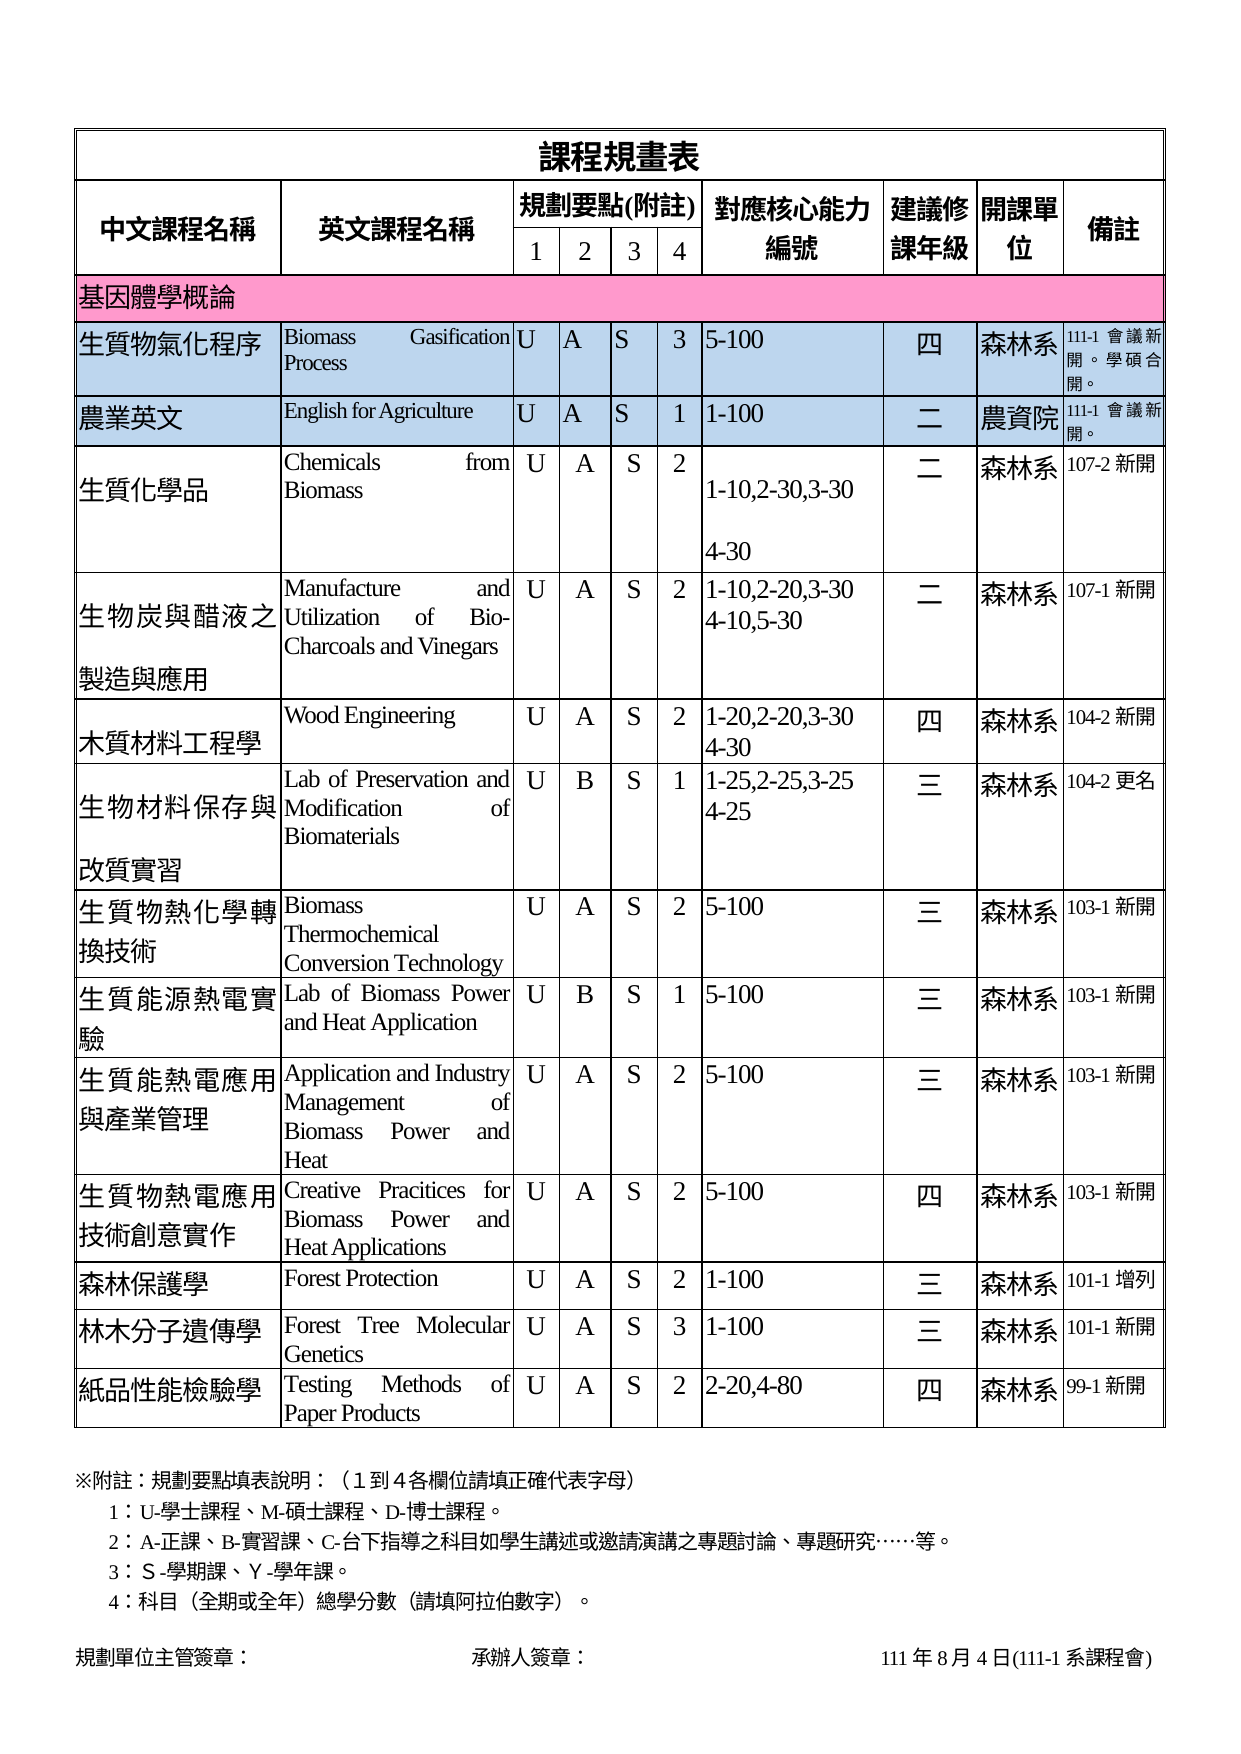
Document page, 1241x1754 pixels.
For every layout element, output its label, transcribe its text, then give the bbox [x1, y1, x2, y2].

table_cell 1-10,2-20,3-30 4-10,5-30 [703, 573, 883, 698]
table_cell 生質物氣化程序 [77, 323, 280, 395]
table_cell 4 [658, 228, 701, 274]
table_cell 森林系 [978, 1058, 1063, 1173]
table_cell B [560, 978, 610, 1057]
table_cell 規劃要點(附註) [514, 181, 701, 227]
table_cell U [514, 1175, 559, 1261]
table_cell U [514, 447, 559, 572]
table_cell 3 [612, 228, 657, 274]
table_cell Lab of Biomass Power and Heat Application [282, 978, 513, 1057]
table_cell Lab of Preservation and Modification of Biomaterials [282, 764, 513, 889]
table_cell A [560, 1263, 610, 1308]
table_cell 1 [658, 764, 701, 889]
table_cell 森林系 [978, 323, 1063, 395]
table_cell S [612, 700, 657, 762]
table_cell 3 [658, 1310, 701, 1368]
table_cell 森林系 [978, 1369, 1063, 1427]
table_cell S [612, 764, 657, 889]
table_cell 5-100 [703, 1175, 883, 1261]
table_cell U [514, 891, 559, 977]
table_cell 建議修課年級 [884, 181, 976, 274]
table_cell 99-1新開 [1064, 1369, 1163, 1427]
table_cell A [560, 323, 610, 395]
table_cell 2 [658, 1369, 701, 1427]
table_cell U [514, 573, 559, 698]
table_cell 三 [884, 1310, 976, 1368]
table_cell 111-1會議新開。學碩合開。 [1064, 323, 1163, 395]
table_cell A [560, 1175, 610, 1261]
table_cell S [612, 323, 657, 395]
table_cell 107-2新開 [1064, 447, 1163, 572]
table_cell 木質材料工程學 [77, 700, 280, 762]
table_cell U [514, 1310, 559, 1368]
table_cell 四 [884, 1175, 976, 1261]
table_cell 103-1新開 [1064, 1058, 1163, 1173]
table_cell 101-1增列 [1064, 1263, 1163, 1308]
table_cell A [560, 1369, 610, 1427]
table_cell 107-1新開 [1064, 573, 1163, 698]
table_cell 農業英文 [77, 397, 280, 445]
table_cell U [514, 1263, 559, 1308]
table_cell U [514, 1058, 559, 1173]
table_cell 2 [658, 573, 701, 698]
table_cell U [514, 700, 559, 762]
table_cell 四 [884, 1369, 976, 1427]
table_cell 103-1新開 [1064, 978, 1163, 1057]
table_cell 二 [884, 573, 976, 698]
table_cell 森林系 [978, 447, 1063, 572]
table_cell S [612, 1369, 657, 1427]
table_cell S [612, 447, 657, 572]
table_cell U [514, 323, 559, 395]
table_cell 森林系 [978, 573, 1063, 698]
table_cell 森林保護學 [77, 1263, 280, 1308]
table_cell 2 [658, 891, 701, 977]
table_cell 中文課程名稱 [77, 181, 280, 274]
table_cell 備註 [1064, 181, 1163, 274]
table_cell 二 [884, 447, 976, 572]
table_cell 四 [884, 700, 976, 762]
table_cell U [514, 397, 559, 445]
table_cell 5-100 [703, 891, 883, 977]
table_cell 1-100 [703, 1310, 883, 1368]
table_cell 1 [514, 228, 559, 274]
table_cell Chemicals from Biomass [282, 447, 513, 572]
table_cell B [560, 764, 610, 889]
table_cell S [612, 978, 657, 1057]
table_cell 對應核心能力編號 [703, 181, 883, 274]
table_cell 生質化學品 [77, 447, 280, 572]
table_cell 基因體學概論 [77, 276, 1163, 321]
table_cell 森林系 [978, 1263, 1063, 1308]
table_cell 森林系 [978, 978, 1063, 1057]
table_cell A [560, 447, 610, 572]
table_cell 1-20,2-20,3-30 4-30 [703, 700, 883, 762]
table_cell S [612, 891, 657, 977]
table_cell 104-2新開 [1064, 700, 1163, 762]
table_cell U [514, 978, 559, 1057]
table_cell 111-1會議新開。 [1064, 397, 1163, 445]
table_cell S [612, 397, 657, 445]
table_cell S [612, 1175, 657, 1261]
table_cell 三 [884, 978, 976, 1057]
table_cell 1-100 [703, 1263, 883, 1308]
table_cell 森林系 [978, 700, 1063, 762]
table_cell A [560, 573, 610, 698]
table_cell 三 [884, 891, 976, 977]
table_cell 三 [884, 1263, 976, 1308]
table_cell 生質物熱化學轉換技術 [77, 891, 280, 977]
table_cell 103-1新開 [1064, 891, 1163, 977]
table_cell 生物炭與醋液之製造與應用 [77, 573, 280, 698]
table_cell Manufacture and Utilization of Bio-Charcoals and Vinegars [282, 573, 513, 698]
table_cell Forest Tree Molecular Genetics [282, 1310, 513, 1368]
table_cell 1-100 [703, 397, 883, 445]
table_cell 5-100 [703, 978, 883, 1057]
table_cell Creative Pracitices for Biomass Power and Heat Applications [282, 1175, 513, 1261]
table_cell S [612, 1263, 657, 1308]
table_cell U [514, 764, 559, 889]
table_cell 1-10,2-30,3-30 4-30 [703, 447, 883, 572]
table_cell A [560, 397, 610, 445]
table_cell 森林系 [978, 891, 1063, 977]
table_cell 2 [658, 1175, 701, 1261]
table_cell S [612, 573, 657, 698]
table_cell A [560, 891, 610, 977]
table_cell 2-20,4-80 [703, 1369, 883, 1427]
table_cell 三 [884, 764, 976, 889]
table_cell Biomass Gasification Process [282, 323, 513, 395]
table_cell 開課單位 [978, 181, 1063, 274]
table_cell 二 [884, 397, 976, 445]
table_cell 生質能熱電應用與產業管理 [77, 1058, 280, 1173]
table_header 課程規畫表 [77, 131, 1163, 179]
table_cell S [612, 1310, 657, 1368]
table_cell U [514, 1369, 559, 1427]
table_cell 三 [884, 1058, 976, 1173]
table_cell 2 [560, 228, 610, 274]
table_cell 3 [658, 323, 701, 395]
table_cell 1 [658, 397, 701, 445]
table_cell 英文課程名稱 [282, 181, 513, 274]
table_cell 2 [658, 1058, 701, 1173]
table_cell English for Agriculture [282, 397, 513, 445]
table_cell 103-1新開 [1064, 1175, 1163, 1261]
table_cell 2 [658, 700, 701, 762]
table_cell Application and Industry Management of Biomass Power and Heat [282, 1058, 513, 1173]
table_cell Testing Methods of Paper Products [282, 1369, 513, 1427]
table_cell A [560, 700, 610, 762]
table_cell A [560, 1058, 610, 1173]
table_cell 2 [658, 447, 701, 572]
table_cell 森林系 [978, 1310, 1063, 1368]
table_cell 紙品性能檢驗學 [77, 1369, 280, 1427]
table_cell Biomass Thermochemical Conversion Technology [282, 891, 513, 977]
table_cell S [612, 1058, 657, 1173]
table_cell 104-2更名 [1064, 764, 1163, 889]
table_cell 森林系 [978, 1175, 1063, 1261]
table_cell 森林系 [978, 764, 1063, 889]
table_cell 5-100 [703, 1058, 883, 1173]
table_cell 生質能源熱電實驗 [77, 978, 280, 1057]
table_cell 5-100 [703, 323, 883, 395]
table_cell 生物材料保存與改質實習 [77, 764, 280, 889]
table_cell Forest Protection [282, 1263, 513, 1308]
table_cell 林木分子遺傳學 [77, 1310, 280, 1368]
table_cell 1 [658, 978, 701, 1057]
table_cell 四 [884, 323, 976, 395]
table_cell 101-1新開 [1064, 1310, 1163, 1368]
table_cell A [560, 1310, 610, 1368]
table_cell Wood Engineering [282, 700, 513, 762]
table_cell 2 [658, 1263, 701, 1308]
table_cell 1-25,2-25,3-25 4-25 [703, 764, 883, 889]
table_cell 農資院 [978, 397, 1063, 445]
table_cell 生質物熱電應用技術創意實作 [77, 1175, 280, 1261]
